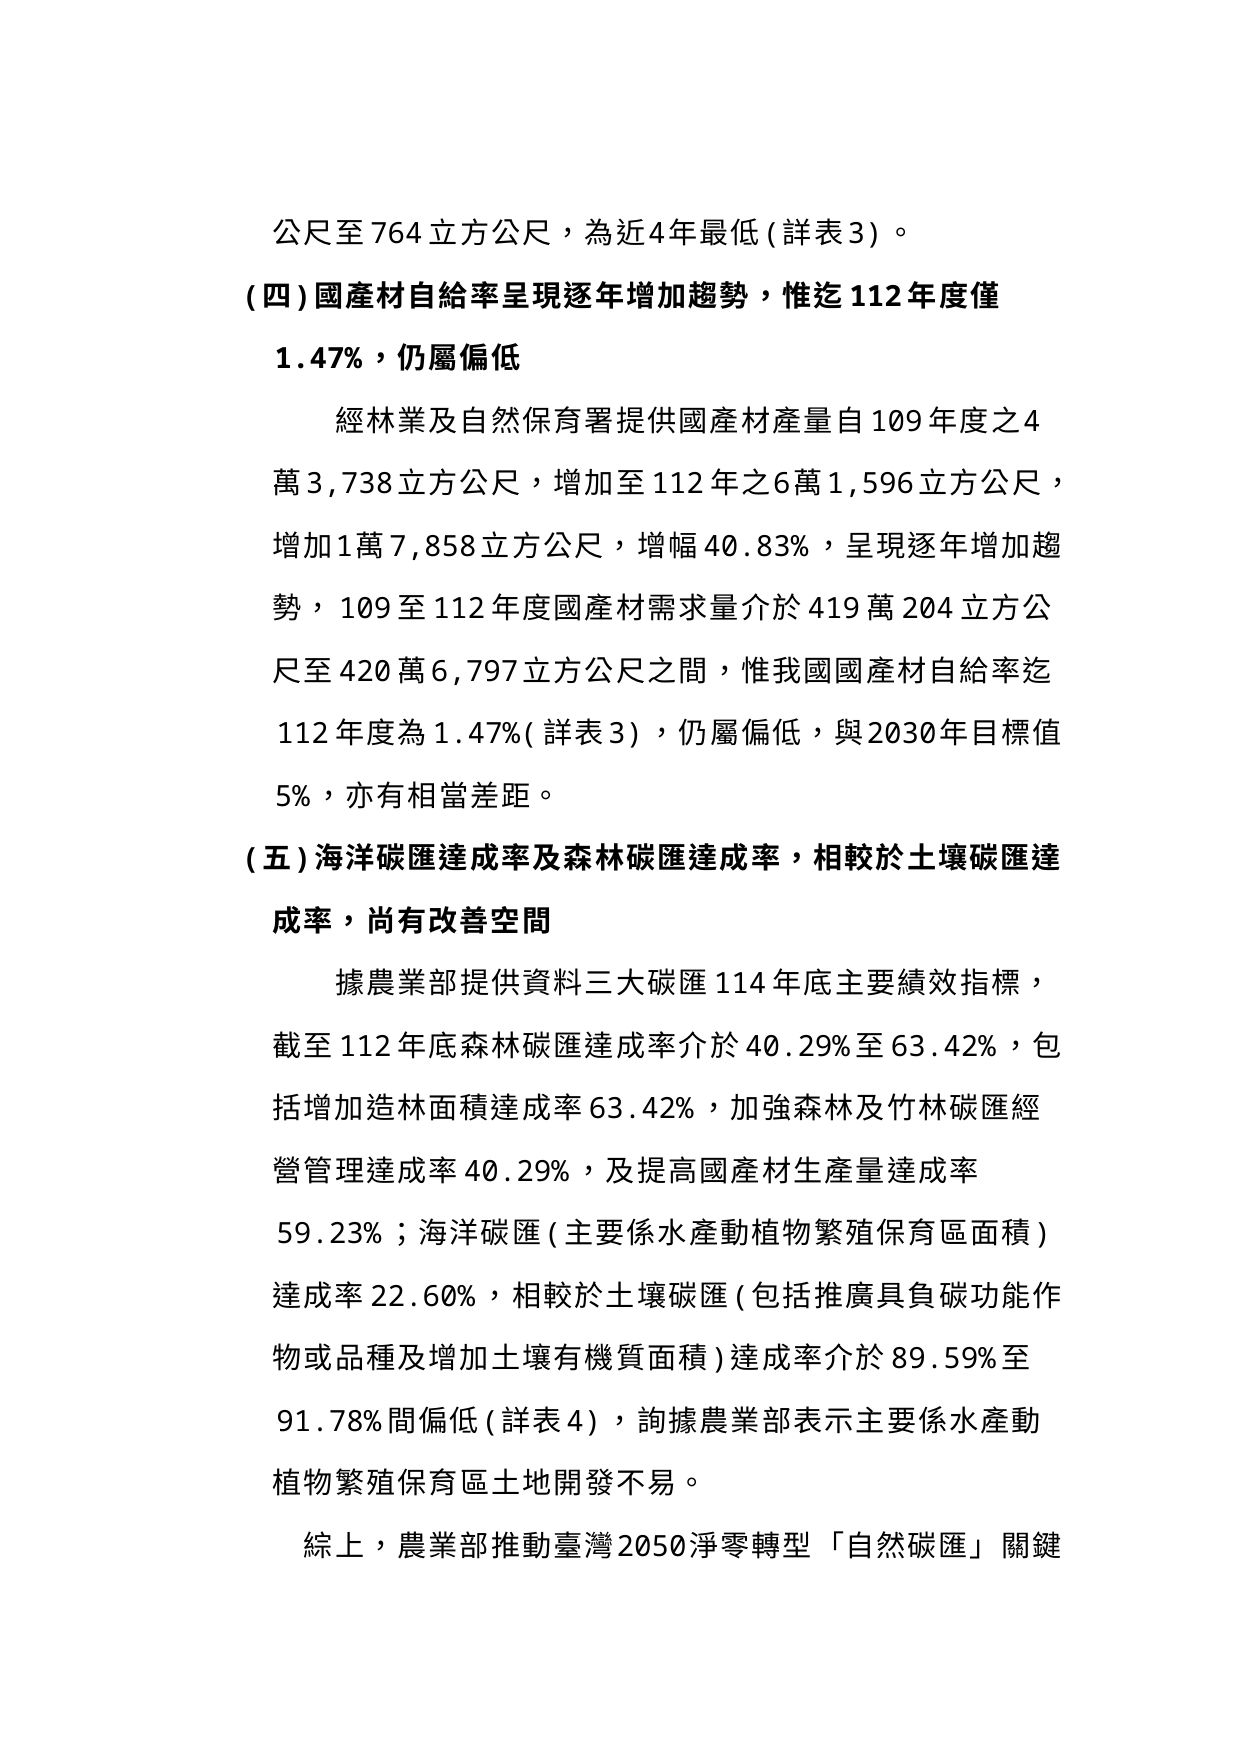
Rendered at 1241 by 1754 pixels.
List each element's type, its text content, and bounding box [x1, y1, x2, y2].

text (五)海洋碳匯達成率及森林碳匯達成率，相較於土壤碳匯達成率，尚有改善空間 [236, 814, 1063, 939]
text 經林業及自然保育署提供國產材產量自109年度之4萬3,738立方公尺，增加至112年之6萬1,596立方公尺，增加1萬7,858立方公尺，增幅40.83%，呈現逐年增加趨勢，109至112年度國產材需求量介於419萬204立方公尺至420萬6,797立方公尺之間，惟我國國產材自給率迄112年度為1.47%(詳表3)，仍屬偏低，與2030年目標值5%，亦有相當差距。 [266, 377, 1063, 814]
text 公尺至764立方公尺，為近4年最低(詳表3)。 [266, 189, 1063, 252]
text 據農業部提供資料三大碳匯114年底主要績效指標，截至112年底森林碳匯達成率介於40.29%至63.42%，包括增加造林面積達成率63.42%，加強森林及竹林碳匯經營管理達成率40.29%，及提高國產材生產量達成率59.23%；海洋碳匯(主要係水產動植物繁殖保育區面積)達成率22.60%，相較於土壤碳匯(包括推廣具負碳功能作物或品種及增加土壤有機質面積)達成率介於89.59%至91.78%間偏低(詳表4)，詢據農業部表示主要係水產動植物繁殖保育區土地開發不易。 [266, 939, 1063, 1502]
text (四)國產材自給率呈現逐年增加趨勢，惟迄112年度僅1.47%，仍屬偏低 [236, 252, 1063, 377]
text 綜上，農業部推動臺灣2050淨零轉型「自然碳匯」關鍵戰略行動計畫中，以「增加森林面積」、「提升國產材利用」等為森林碳匯路徑之推動策略，惟國產材自給率仍偏低，允宜加強各項推動策略之規劃及考核作業，俾如期如質達成績效目標。 [236, 1502, 1063, 1564]
